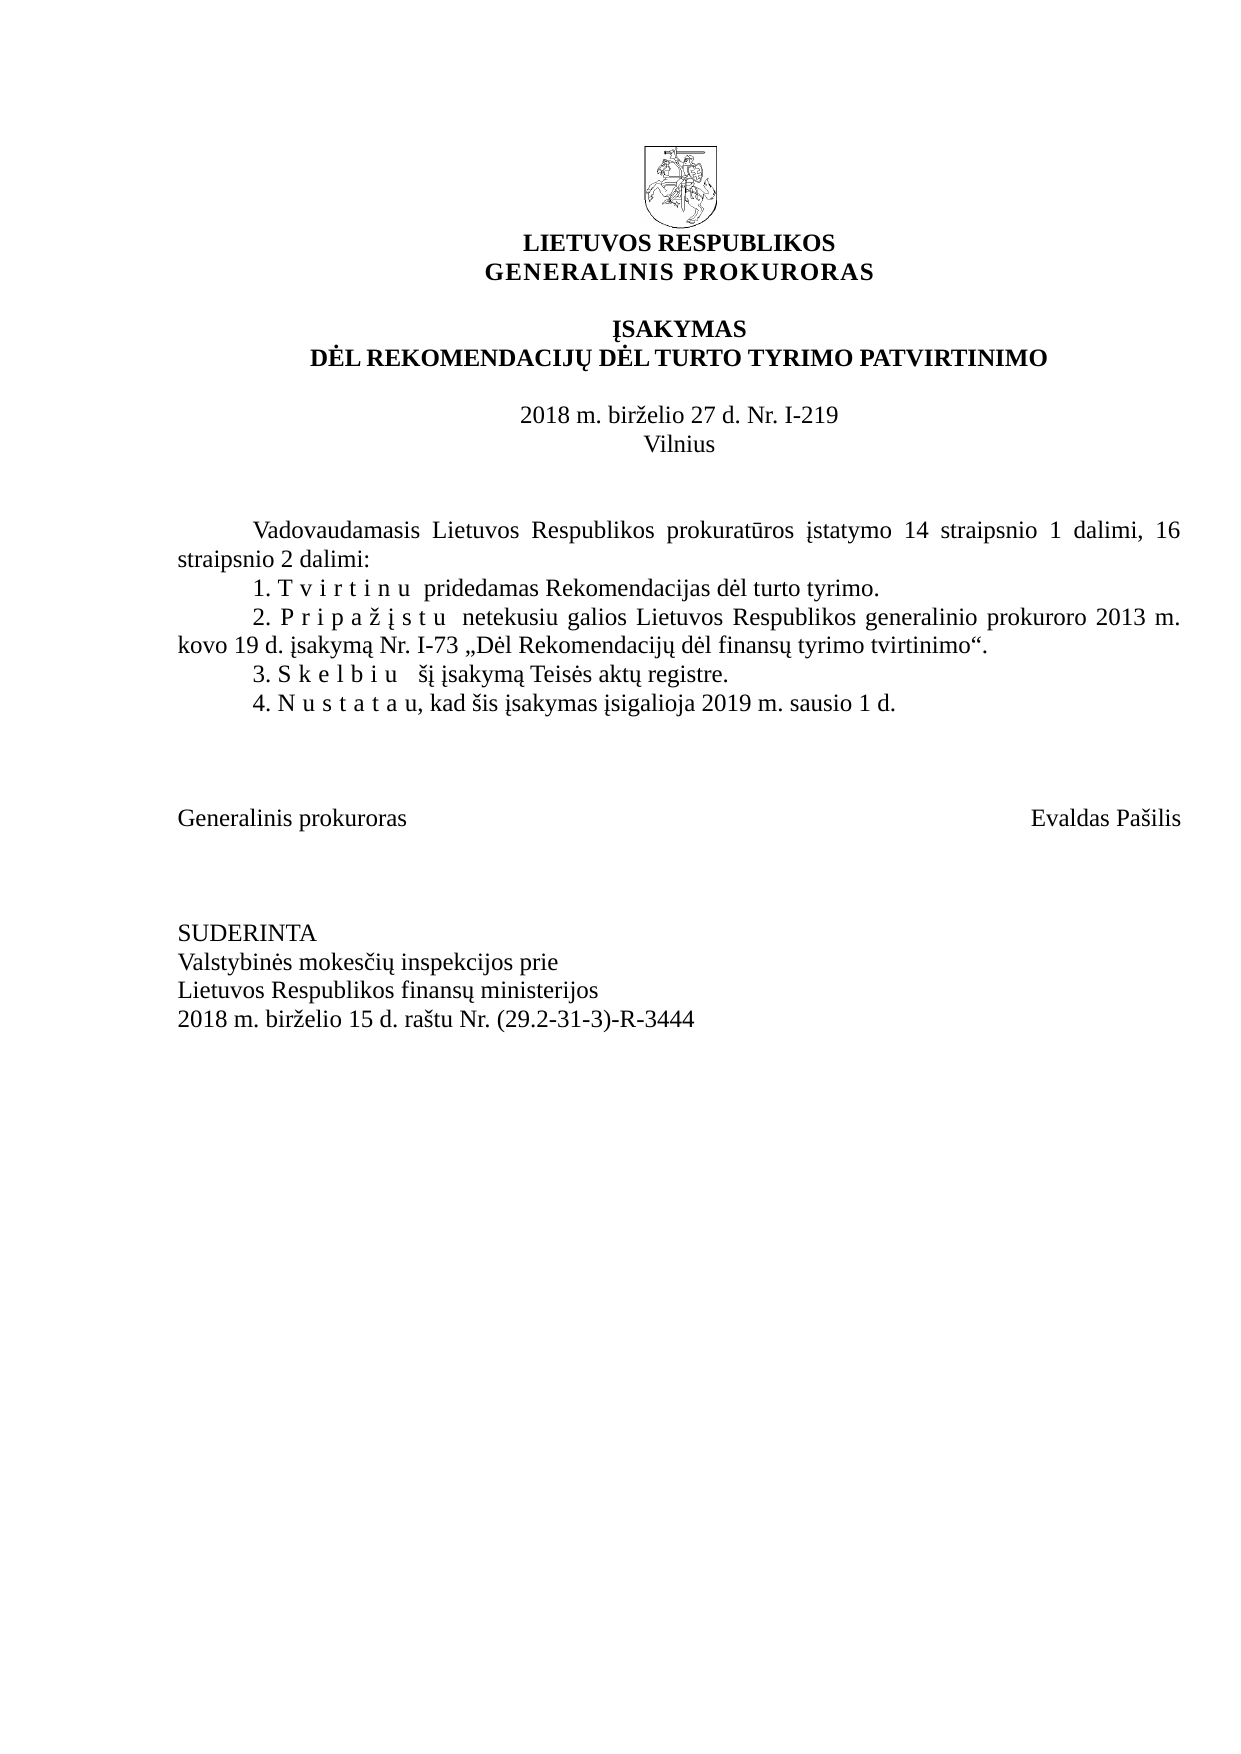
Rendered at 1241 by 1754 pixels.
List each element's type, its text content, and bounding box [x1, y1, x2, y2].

text 2018 m. birželio 15 d. raštu Nr. (29.2-31-3)-R-3444 [177, 1004, 1181, 1033]
text Lietuvos Respublikos finansų ministerijos [177, 976, 1181, 1004]
text 3. Skelbiu šį įsakymą Teisės aktų registre. [177, 659, 1181, 688]
text LIETUVOS RESPUBLIKOS [177, 228, 1181, 257]
text Vilnius [177, 429, 1181, 458]
text GENERALINIS PROKURORAS [177, 257, 1181, 286]
text SUDERINTA [177, 918, 1181, 947]
text Generalinis prokuroras Evaldas Pašilis [177, 803, 1181, 832]
text 2018 m. birželio 27 d. Nr. I-219 [177, 401, 1181, 429]
text DĖL REKOMENDACIJŲ DĖL TURTO TYRIMO PATVIRTINIMO [177, 343, 1181, 372]
text ĮSAKYMAS [177, 314, 1181, 343]
text 1. Tvirtinu pridedamas Rekomendacijas dėl turto tyrimo. [177, 573, 1181, 602]
text 2. Pripažįstu netekusiu galios Lietuvos Respublikos generalinio prokuroro 2013 m. kovo 19 d. įsakymą Nr. I-73 „Dėl Rekomendacijų dėl finansų tyrimo tvirtinimo“. [177, 602, 1181, 659]
text Valstybinės mokesčių inspekcijos prie [177, 947, 1181, 976]
text Vadovaudamasis Lietuvos Respublikos prokuratūros įstatymo 14 straipsnio 1 dalimi, 16 straipsnio 2 dalimi: [177, 516, 1181, 573]
text 4. Nustatau, kad šis įsakymas įsigalioja 2019 m. sausio 1 d. [177, 688, 1181, 717]
